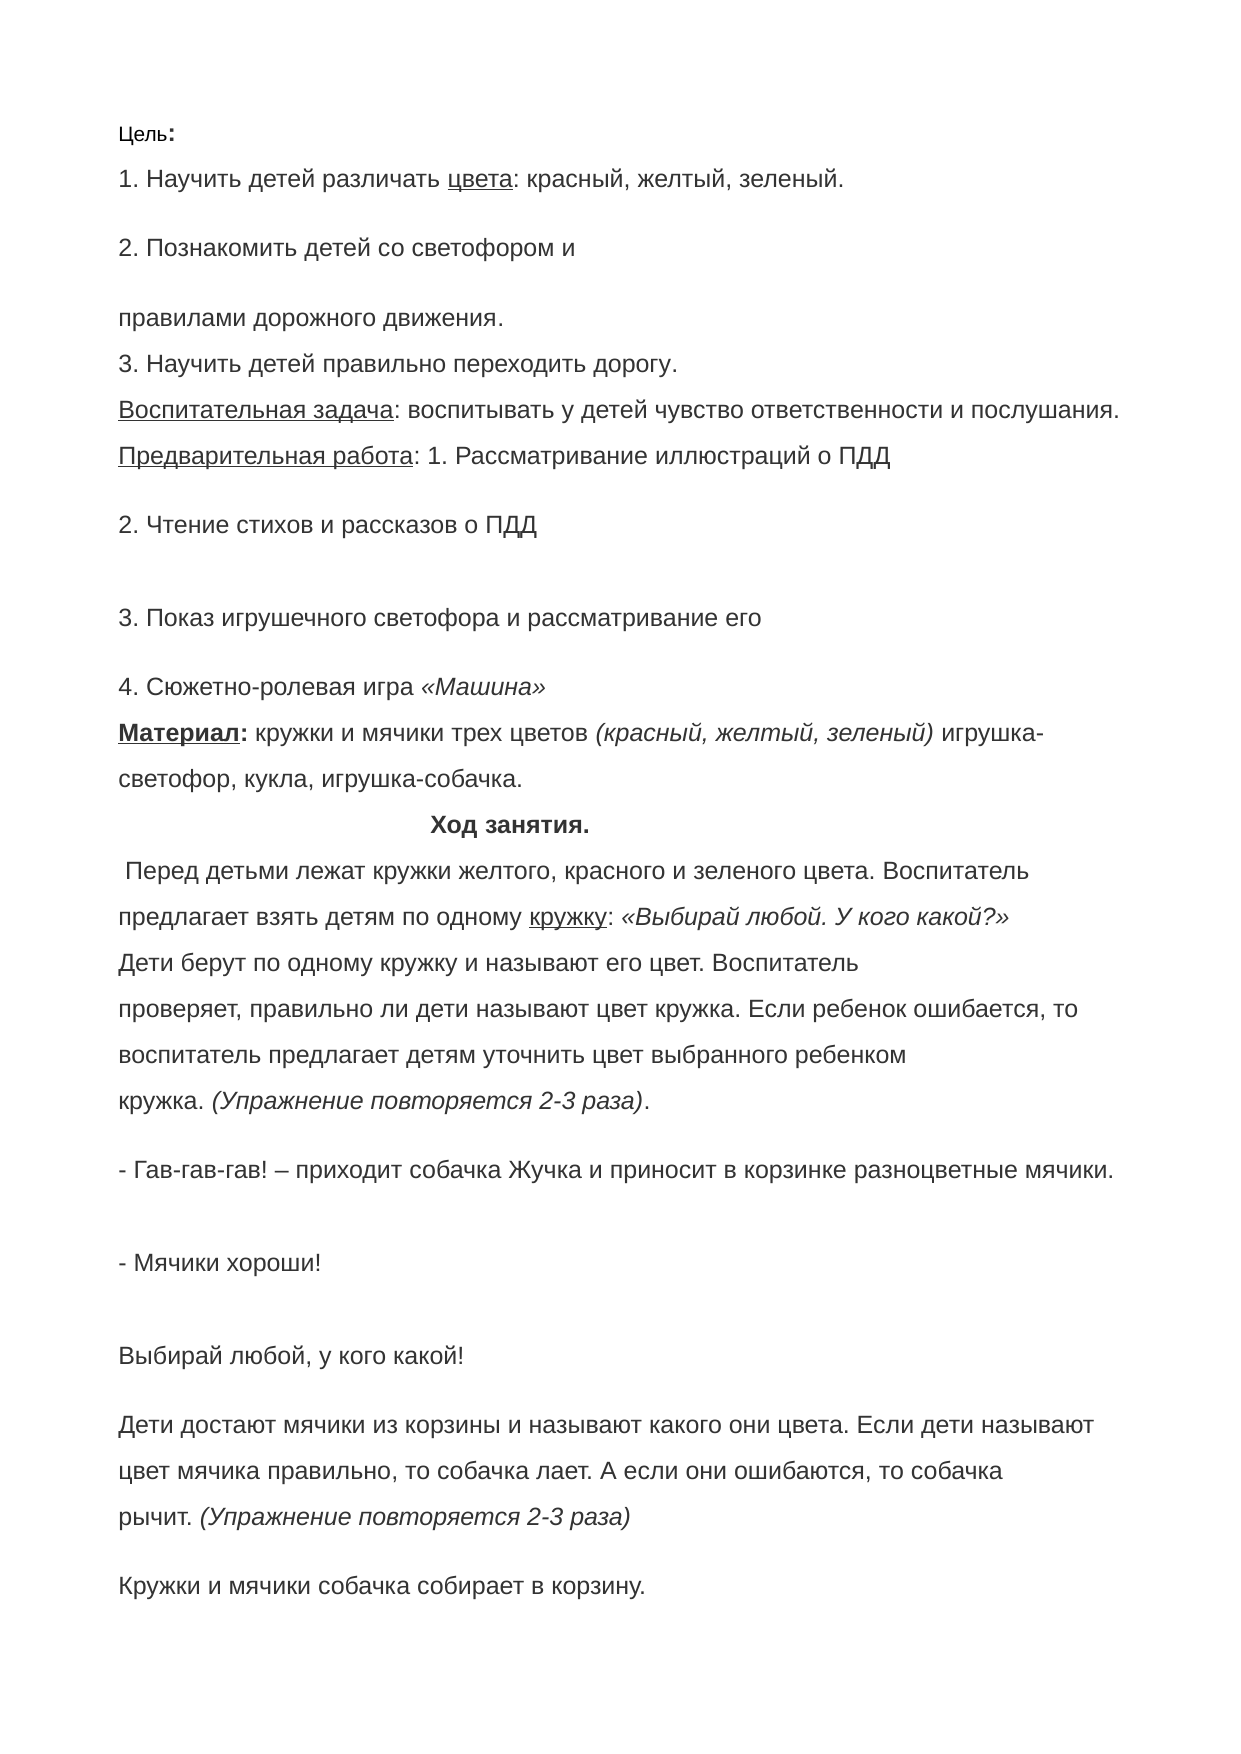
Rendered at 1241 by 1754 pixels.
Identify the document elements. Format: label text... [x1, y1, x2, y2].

text 2. Познакомить детей со светофором и [118, 233, 1122, 262]
text Выбирай любой, у кого какой! [118, 1341, 1122, 1369]
text - Мячики хороши! [118, 1248, 1122, 1277]
text Дети берут по одному кружку и называют его цвет. Воспитатель проверяет, правильно ли дети называют цвет кружка. Если ребенок ошибается, то воспитатель предлагает детям уточнить цвет выбранного ребенком кружка. (Упражнение повторяется 2-3 раза). [118, 948, 1122, 1114]
text 3. Показ игрушечного светофора и рассматривание его [118, 603, 1122, 632]
text 1. Научить детей различать цвета: красный, желтый, зеленый. [118, 164, 1122, 193]
text - Гав-гав-гав! – приходит собачка Жучка и приносит в корзинке разноцветные мячики. [118, 1155, 1122, 1184]
text 3. Научить детей правильно переходить дорогу. [118, 349, 1122, 377]
text Кружки и мячики собачка собирает в корзину. [118, 1571, 1122, 1600]
text Перед детьми лежат кружки желтого, красного и зеленого цвета. Воспитатель предлагает взять детям по одному кружку: «Выбирай любой. У кого какой?» [118, 856, 1122, 931]
text 4. Сюжетно-ролевая игра «Машина» [118, 672, 1122, 701]
text Дети достают мячики из корзины и называют какого они цвета. Если дети называют цвет мячика правильно, то собачка лает. А если они ошибаются, то собачка рычит. (Упражнение повторяется 2-3 раза) [118, 1410, 1122, 1531]
text Материал: кружки и мячики трех цветов (красный, желтый, зеленый) игрушка-светофор, кукла, игрушка-собачка. [118, 718, 1122, 793]
text правилами дорожного движения. [118, 303, 1122, 332]
text 2. Чтение стихов и рассказов о ПДД [118, 510, 1122, 539]
text Ход занятия. [118, 810, 1122, 839]
text Воспитательная задача: воспитывать у детей чувство ответственности и послушания. [118, 395, 1122, 423]
text Цель: [118, 118, 1122, 147]
text Предварительная работа: 1. Рассматривание иллюстраций о ПДД [118, 441, 1122, 469]
